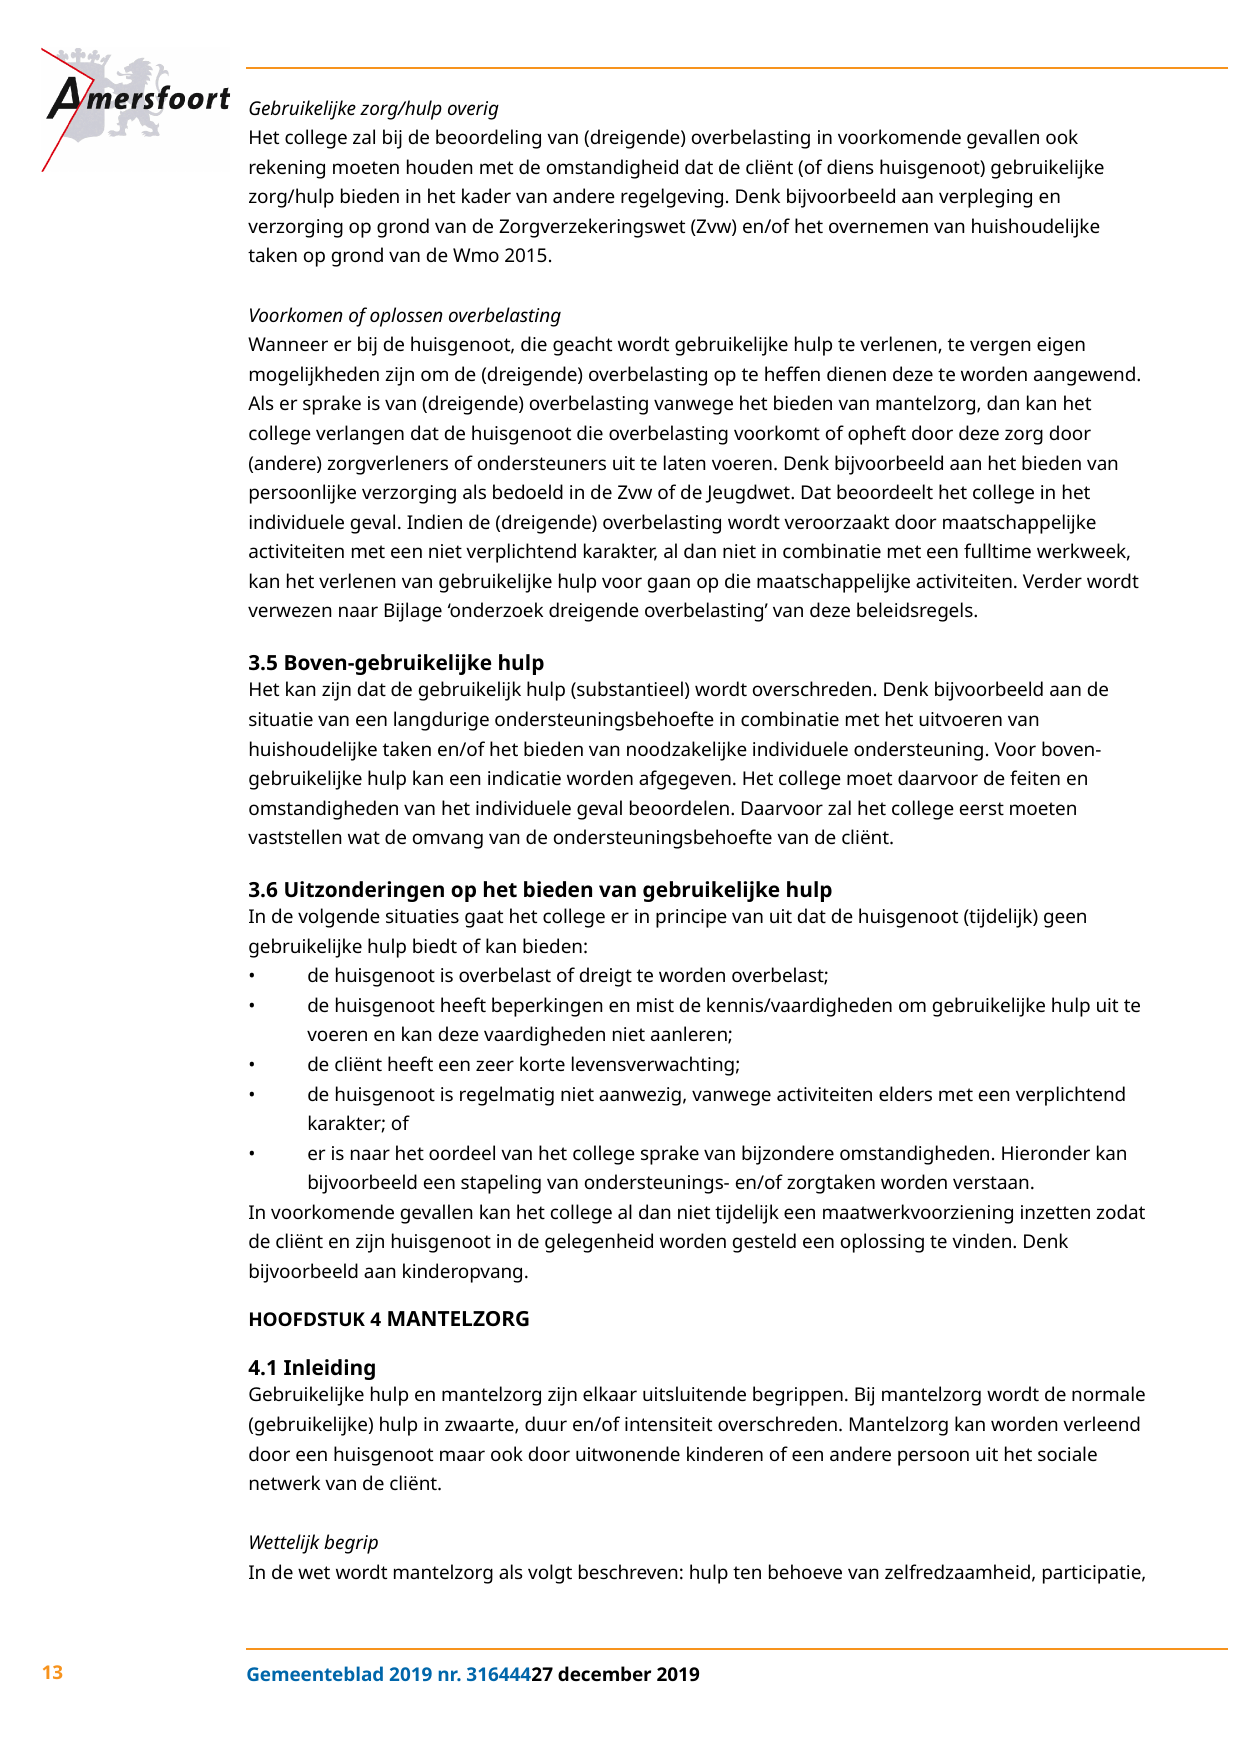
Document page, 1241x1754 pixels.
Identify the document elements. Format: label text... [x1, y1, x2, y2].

text Gebruikelijke zorg/hulp overig [248, 95, 1152, 121]
text In voorkomende gevallen kan het college al dan niet tijdelijk een maatwerkvoorziening inzetten zodat de cliënt en zijn huisgenoot in de gelegenheid worden gesteld een oplossing te vinden. Denk bijvoorbeeld aan kinderopvang. [248, 1199, 1152, 1284]
text Wanneer er bij de huisgenoot, die geacht wordt gebruikelijke hulp te verlenen, te vergen eigen mogelijkheden zijn om de (dreigende) overbelasting op te heffen dienen deze te worden aangewend. Als er sprake is van (dreigende) overbelasting vanwege het bieden van mantelzorg, dan kan het college verlangen dat de huisgenoot die overbelasting voorkomt of opheft door deze zorg door (andere) zorgverleners of ondersteuners uit te laten voeren. Denk bijvoorbeeld aan het bieden van persoonlijke verzorging als bedoeld in de Zvw of de Jeugdwet. Dat beoordeelt het college in het individuele geval. Indien de (dreigende) overbelasting wordt veroorzaakt door maatschappelijke activiteiten met een niet verplichtend karakter, al dan niet in combinatie met een fulltime werkweek, kan het verlenen van gebruikelijke hulp voor gaan op die maatschappelijke activiteiten. Verder wordt verwezen naar Bijlage ‘onderzoek dreigende overbelasting’ van deze beleidsregels. [248, 331, 1152, 623]
text Het kan zijn dat de gebruikelijk hulp (substantieel) wordt overschreden. Denk bijvoorbeeld aan de situatie van een langdurige ondersteuningsbehoefte in combinatie met het uitvoeren van huishoudelijke taken en/of het bieden van noodzakelijke individuele ondersteuning. Voor boven-gebruikelijke hulp kan een indicatie worden afgegeven. Het college moet daarvoor de feiten en omstandigheden van het individuele geval beoordelen. Daarvoor zal het college eerst moeten vaststellen wat de omvang van de ondersteuningsbehoefte van de cliënt. [248, 677, 1152, 850]
list de huisgenoot heeft beperkingen en mist de kennis/vaardigheden om gebruikelijke hulp uit te voeren en kan deze vaardigheden niet aanleren; [248, 992, 1152, 1047]
text Het college zal bij de beoordeling van (dreigende) overbelasting in voorkomende gevallen ook rekening moeten houden met de omstandigheid dat de cliënt (of diens huisgenoot) gebruikelijke zorg/hulp bieden in het kader van andere regelgeving. Denk bijvoorbeeld aan verpleging en verzorging op grond van de Zorgverzekeringswet (Zvw) en/of het overnemen van huishoudelijke taken op grond van de Wmo 2015. [248, 124, 1152, 268]
text In de volgende situaties gaat het college er in principe van uit dat de huisgenoot (tijdelijk) geen gebruikelijke hulp biedt of kan bieden: [248, 903, 1152, 959]
list de huisgenoot is overbelast of dreigt te worden overbelast; [248, 962, 1152, 988]
text In de wet wordt mantelzorg als volgt beschreven: hulp ten behoeve van zelfredzaamheid, participatie, [248, 1559, 1152, 1585]
list de cliënt heeft een zeer korte levensverwachting; [248, 1051, 1152, 1077]
text 3.5 Boven-gebruikelijke hulp [248, 648, 1152, 677]
picture [41, 47, 231, 172]
text Voorkomen of oplossen overbelasting [248, 302, 1152, 328]
text Gebruikelijke hulp en mantelzorg zijn elkaar uitsluitende begrippen. Bij mantelzorg wordt de normale (gebruikelijke) hulp in zwaarte, duur en/of intensiteit overschreden. Mantelzorg kan worden verleend door een huisgenoot maar ook door uitwonende kinderen of een andere persoon uit het sociale netwerk van de cliënt. [248, 1382, 1152, 1496]
text HOOFDSTUK 4 MANTELZORG [248, 1304, 1152, 1332]
list er is naar het oordeel van het college sprake van bijzondere omstandigheden. Hieronder kan bijvoorbeeld een stapeling van ondersteunings- en/of zorgtaken worden verstaan. [248, 1140, 1152, 1195]
text 4.1 Inleiding [248, 1353, 1152, 1382]
text Wettelijk begrip [248, 1529, 1152, 1555]
list de huisgenoot is regelmatig niet aanwezig, vanwege activiteiten elders met een verplichtend karakter; of [248, 1081, 1152, 1136]
text 3.6 Uitzonderingen op het bieden van gebruikelijke hulp [248, 875, 1152, 903]
